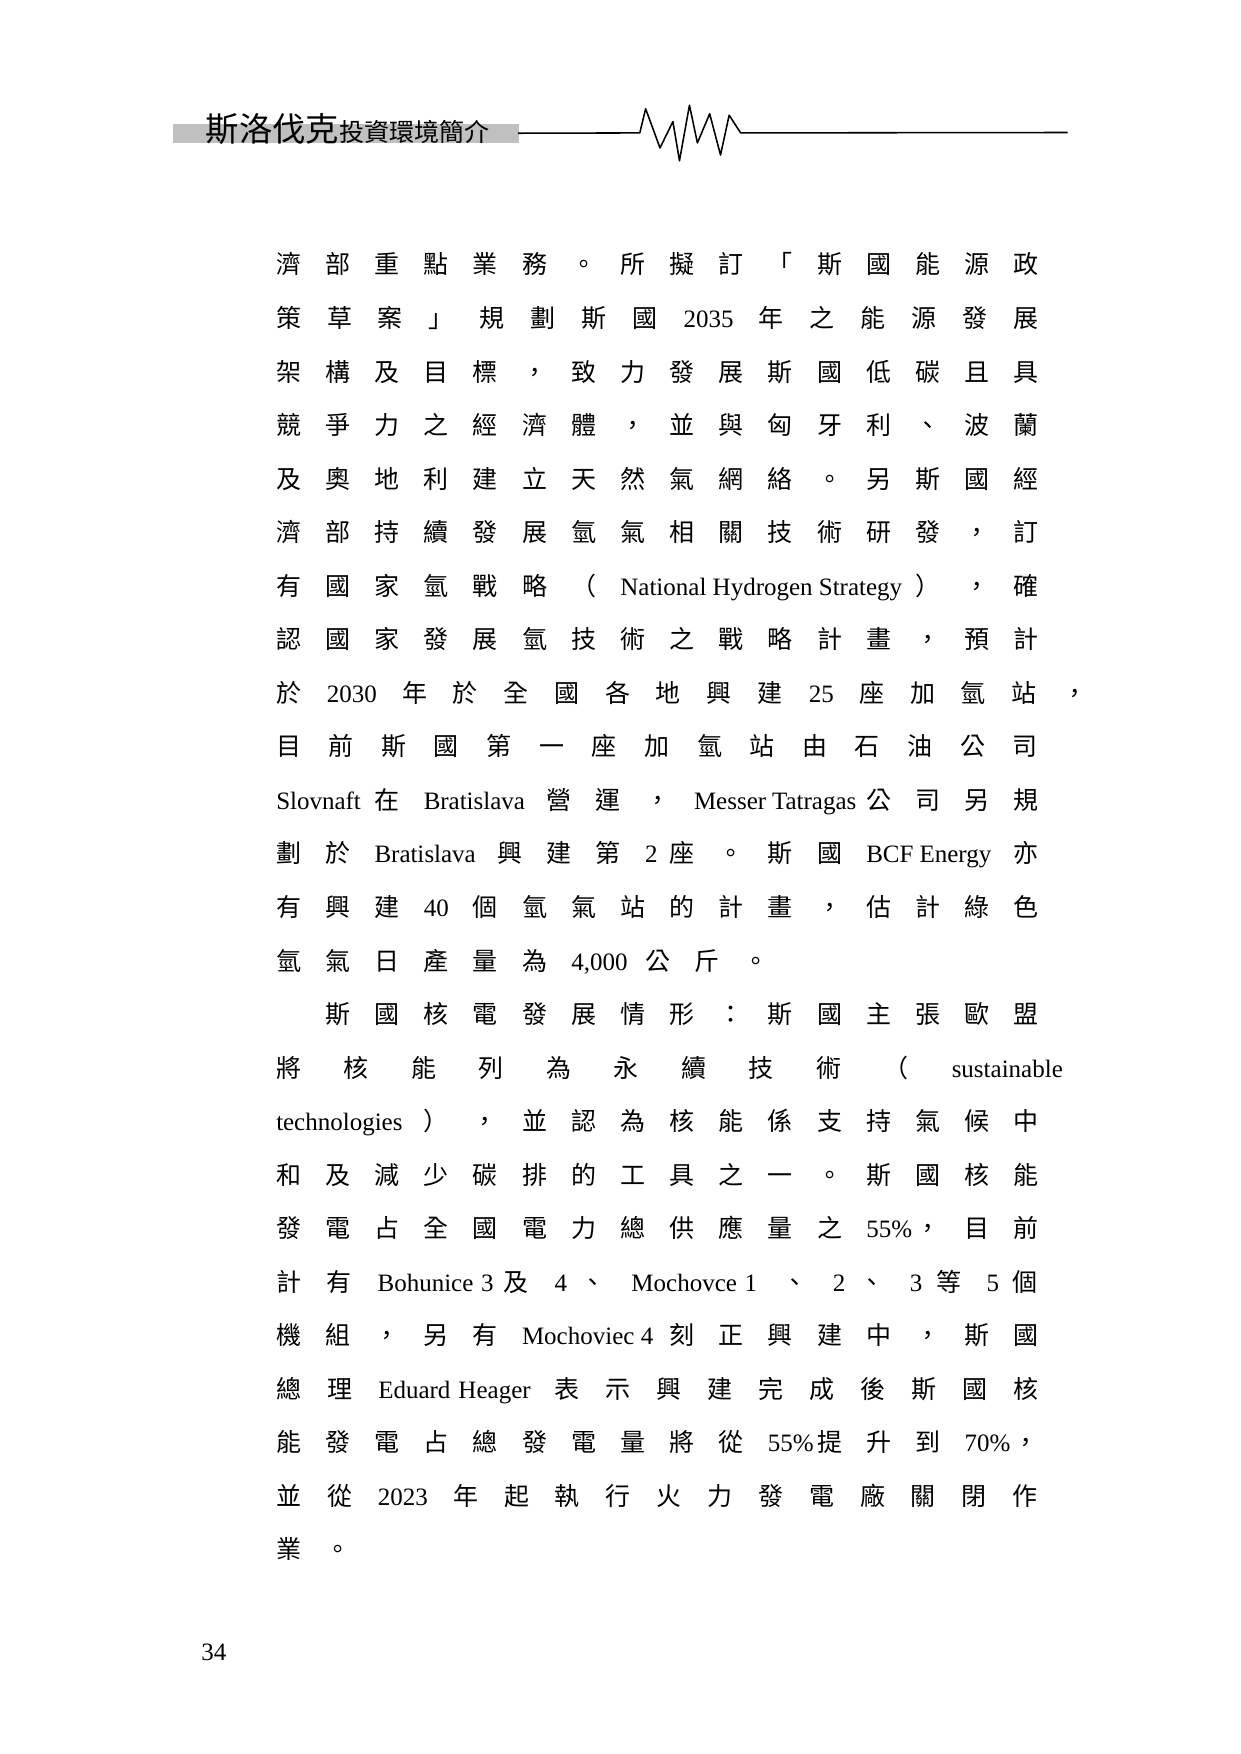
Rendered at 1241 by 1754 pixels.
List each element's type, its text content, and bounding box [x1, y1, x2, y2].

text 永續能源政策：能源政策為斯國經濟部重點業務。所擬訂「斯國能源政策草案」規劃斯國2035年之能源發展架構及目標，致力發展斯國低碳且具競爭力之經濟體，並與匈牙利、波蘭及奧地利建立天然氣網絡。另斯國經濟部持續發展氫氣相關技術研發，訂有國家氫戰略（National Hydrogen Strategy），確認國家發展氫技術之戰略計畫，預計於2030年於全國各地興建25座加氫站，目前斯國第一座加氫站由石油公司Slovnaft在Bratislava營運，Messer Tatragas公司另規劃於Bratislava興建第2座。斯國BCF Energy亦有興建40個氫氣站的計畫，估計綠色氫氣日產量為4,000公斤。 [276, 236, 1063, 986]
text 斯國核電發展情形：斯國主張歐盟將核能列為永續技術（sustainable technologies），並認為核能係支持氣候中和及減少碳排的工具之一。斯國核能發電占全國電力總供應量之55%，目前計有Bohunice 3及4、Mochovce 1、2、3等5個機組，另有Mochoviec 4刻正興建中，斯國總理Eduard Heager表示興建完成後斯國核能發電占總發電量將從55%提升到70%，並從2023年起執行火力發電廠關閉作業。 [276, 986, 1063, 1575]
